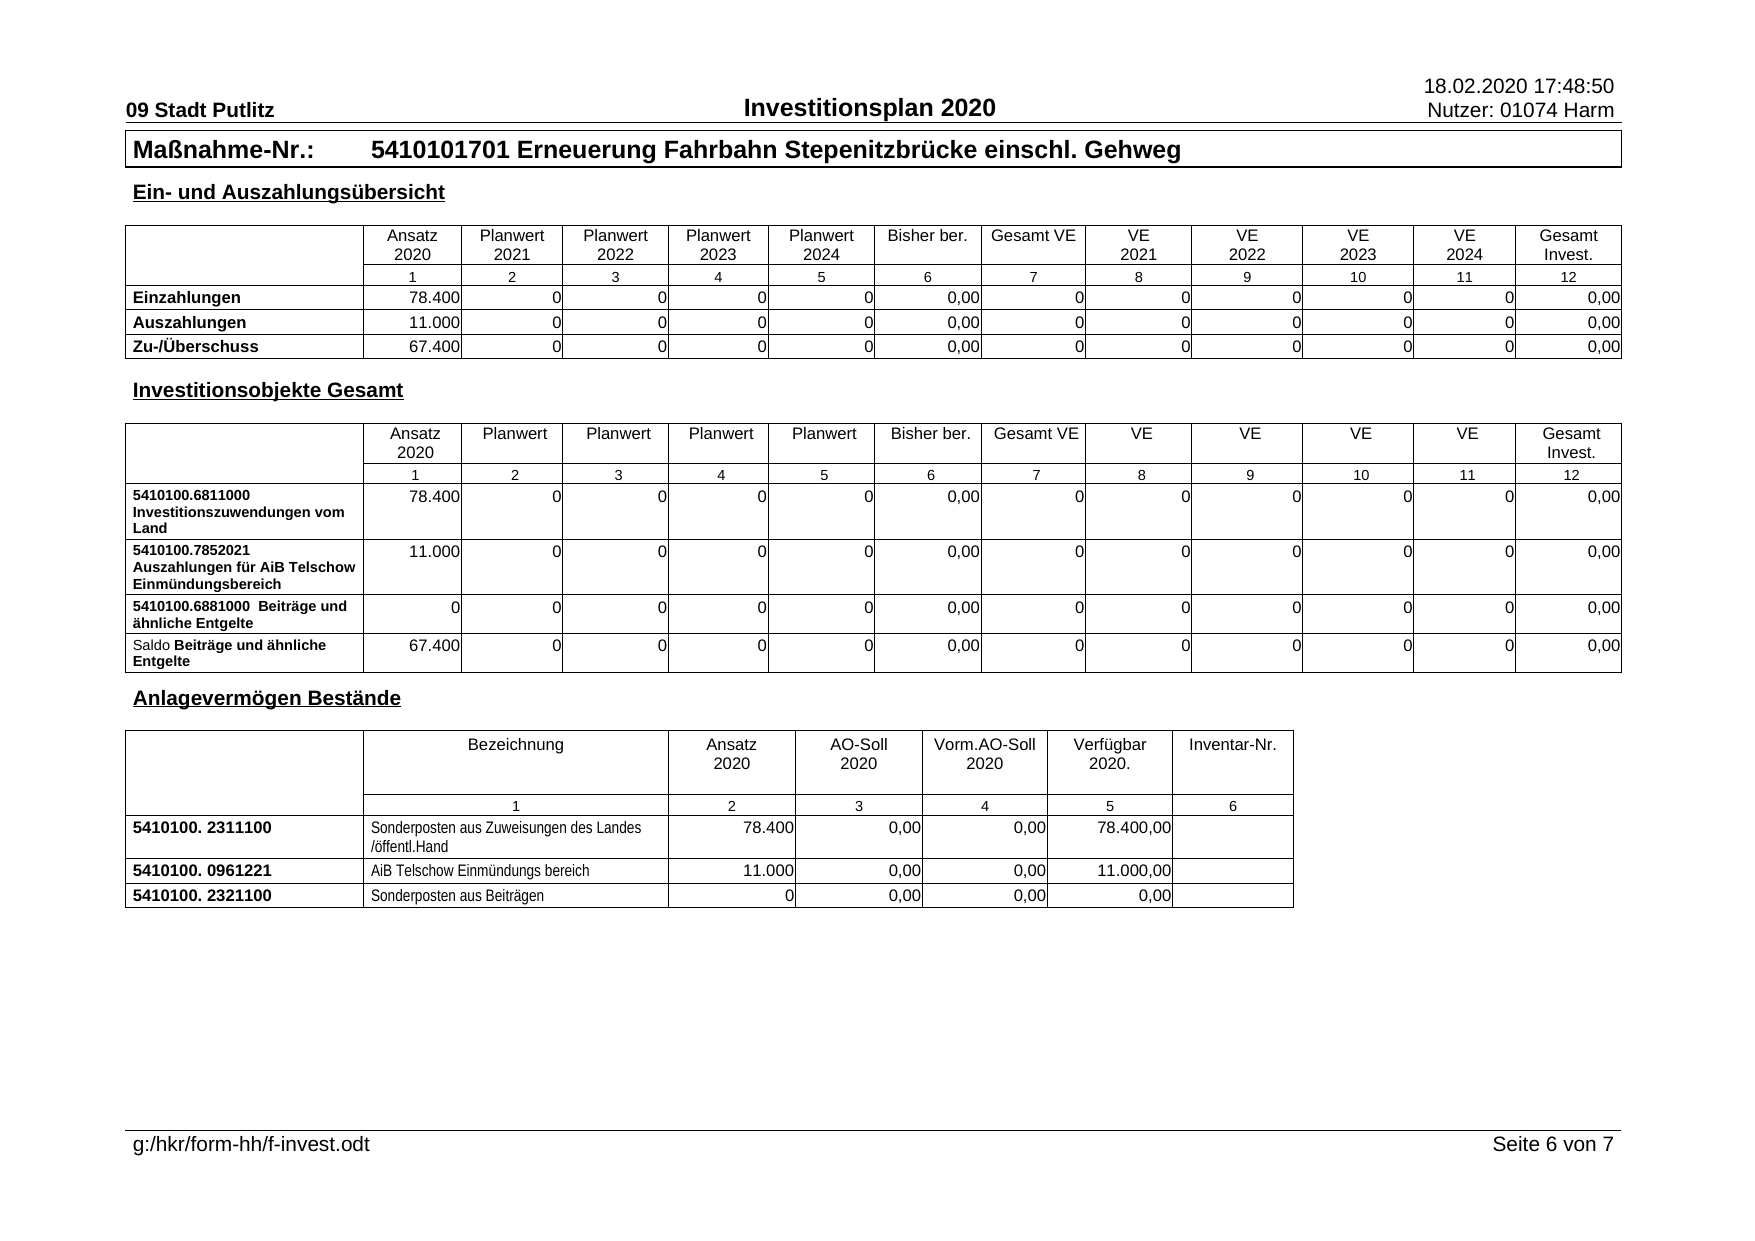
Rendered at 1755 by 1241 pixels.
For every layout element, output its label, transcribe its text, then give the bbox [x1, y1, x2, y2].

table_cell 0 [1086, 540, 1191, 594]
table_cell [1615, 673, 1621, 730]
table_cell 0,00 [875, 286, 981, 309]
table_cell 78.400 [364, 286, 461, 309]
table_cell VE 2022 [1192, 226, 1302, 264]
table_cell [1086, 359, 1192, 366]
table_cell [126, 424, 363, 462]
table_cell 0 [1192, 540, 1302, 594]
table_cell 6 [875, 265, 981, 285]
table_cell [1515, 858, 1615, 882]
table_cell 0 [1086, 484, 1191, 539]
table_cell [1615, 907, 1621, 1094]
table_cell 0 [462, 595, 562, 633]
table_cell 6 [1173, 795, 1293, 814]
table_cell 0 [669, 484, 768, 539]
table_cell 5410100. 2321100 [126, 884, 363, 907]
table_cell [1173, 859, 1293, 882]
table_cell Gesamt Invest. [1516, 226, 1621, 264]
table_cell AO-Soll 2020 [796, 731, 922, 793]
table_cell 0 [1192, 335, 1302, 358]
table_cell Bisher ber. [875, 226, 981, 264]
table_cell [126, 463, 363, 483]
table_cell [1173, 816, 1293, 858]
table_cell 0,00 [875, 595, 981, 633]
table_cell [1294, 794, 1356, 814]
table_cell 5 [1048, 795, 1172, 814]
table_cell 0 [462, 484, 562, 539]
table_cell 11.000 [364, 310, 461, 334]
table_cell 0 [563, 286, 668, 309]
table_cell 3 [796, 795, 922, 814]
table_cell [1294, 907, 1356, 1094]
table_cell [364, 359, 461, 366]
table_cell 11.000,00 [1048, 859, 1172, 882]
table_cell 0 [669, 884, 795, 907]
table_cell 0 [769, 595, 874, 633]
table_cell 0 [982, 286, 1085, 309]
table_cell VE [1192, 424, 1302, 462]
table_cell [1515, 815, 1615, 858]
table_cell 0 [563, 310, 668, 334]
table_cell 0 [1303, 634, 1413, 672]
table_cell 0 [462, 310, 562, 334]
table_cell Planwert [462, 424, 562, 462]
table_cell 67.400 [364, 335, 461, 358]
table_cell 0 [462, 286, 562, 309]
table_cell [922, 908, 1047, 1094]
table_cell [1405, 815, 1515, 858]
table_cell 0 [1414, 286, 1515, 309]
table_cell [1615, 815, 1621, 858]
table_cell 7 [982, 265, 1085, 285]
table_cell 4 [669, 464, 768, 483]
table_cell 0 [982, 335, 1085, 358]
table_cell 3 [563, 464, 668, 483]
table_cell VE 2024 [1414, 226, 1515, 264]
table_cell 0,00 [923, 816, 1047, 858]
table_cell 0,00 [1048, 884, 1172, 907]
table_cell [875, 359, 981, 366]
table_cell 78.400 [669, 816, 795, 858]
table_cell 0,00 [796, 859, 922, 882]
table_cell 0 [769, 286, 874, 309]
table_cell 0 [1414, 595, 1515, 633]
table_cell 2 [669, 795, 795, 814]
table_cell 2 [462, 265, 562, 285]
table_cell 0 [1086, 595, 1191, 633]
table_cell 0 [563, 595, 668, 633]
table_cell [125, 908, 363, 1094]
table_cell [1356, 794, 1404, 814]
table_cell 0 [1303, 484, 1413, 539]
table_cell [1356, 730, 1404, 793]
table_cell 5410100.6811000 Investitionszuwendungen vom Land [126, 484, 363, 539]
table_cell Planwert 2023 [669, 226, 768, 264]
table_cell [1405, 907, 1515, 1094]
table_cell [1615, 730, 1621, 793]
table_cell VE 2021 [1086, 226, 1191, 264]
table_cell 5410100. 0961221 [126, 859, 363, 882]
table_cell 0 [1303, 335, 1413, 358]
table_cell [768, 359, 874, 366]
table_cell [668, 908, 795, 1094]
table_cell AiB Telschow Einmündungs bereich [364, 859, 668, 882]
table_cell 0 [769, 484, 874, 539]
table_cell [1356, 907, 1404, 1094]
table_cell Investitionsobjekte Gesamt [125, 366, 1621, 423]
table_cell 0 [1086, 286, 1191, 309]
table_cell Planwert 2022 [563, 226, 668, 264]
table_cell 0 [1192, 286, 1302, 309]
table_cell [1405, 858, 1515, 882]
table_cell 0 [1414, 540, 1515, 594]
table_cell 0 [669, 634, 768, 672]
table_cell [1294, 730, 1356, 793]
table_cell 0,00 [1516, 310, 1621, 334]
table_cell [126, 794, 363, 814]
table_cell 5 [769, 265, 874, 285]
table_cell 12 [1516, 464, 1621, 483]
table_cell 0 [669, 595, 768, 633]
table_cell [1356, 858, 1404, 882]
table_cell 0 [982, 484, 1085, 539]
table_cell VE [1303, 424, 1413, 462]
table_cell 78.400,00 [1048, 816, 1172, 858]
table_cell [1173, 908, 1293, 1094]
table_cell [1515, 907, 1615, 1094]
table_cell 0 [462, 634, 562, 672]
table_cell 0 [563, 335, 668, 358]
table_cell 0 [982, 634, 1085, 672]
table_cell 67.400 [364, 634, 461, 672]
table_cell 0 [982, 595, 1085, 633]
table_cell 0,00 [1516, 286, 1621, 309]
table_cell [1414, 359, 1515, 366]
table_cell [126, 731, 363, 793]
table_cell Gesamt VE [982, 424, 1085, 462]
table_cell 0 [982, 310, 1085, 334]
table_cell [1356, 883, 1404, 907]
table_cell [563, 359, 668, 366]
table_cell 11.000 [364, 540, 461, 594]
table_cell [126, 226, 363, 264]
table_cell VE [1414, 424, 1515, 462]
table_cell [795, 908, 922, 1094]
table_cell 5410101701 Erneuerung Fahrbahn Stepenitzbrücke einschl. Gehweg [364, 131, 1621, 164]
table_cell [1405, 883, 1515, 907]
table_cell 0 [1303, 310, 1413, 334]
table_cell [461, 359, 563, 366]
table_cell 11 [1414, 265, 1515, 285]
table_cell Ansatz 2020 [364, 424, 461, 462]
table_cell 0 [563, 484, 668, 539]
table_cell [1515, 359, 1621, 366]
table_cell 0 [1086, 310, 1191, 334]
table_cell 11.000 [669, 859, 795, 882]
table_cell [364, 908, 668, 1094]
table_cell 0,00 [875, 540, 981, 594]
table_cell 0 [1192, 595, 1302, 633]
table_cell 0,00 [875, 484, 981, 539]
table_cell 0 [769, 634, 874, 672]
table_cell 3 [563, 265, 668, 285]
table_cell 0 [669, 286, 768, 309]
table_cell VE [1086, 424, 1191, 462]
table_cell 0,00 [1516, 634, 1621, 672]
table_cell 0 [982, 540, 1085, 594]
table_cell 10 [1303, 464, 1413, 483]
table_cell [1047, 908, 1172, 1094]
table_cell 5410100.7852021 Auszahlungen für AiB Telschow Einmündungsbereich [126, 540, 363, 594]
table_cell 0,00 [923, 859, 1047, 882]
table_cell VE 2023 [1303, 226, 1413, 264]
table_cell 0 [1192, 310, 1302, 334]
table_cell [1405, 794, 1515, 814]
table_cell 0 [1192, 484, 1302, 539]
table_cell 1 [364, 795, 668, 814]
table_cell 1 [364, 464, 461, 483]
table_cell [1515, 883, 1615, 907]
table_cell 0,00 [1516, 484, 1621, 539]
table_cell 0,00 [1516, 540, 1621, 594]
table_cell 7 [982, 464, 1085, 483]
table_cell 0 [1414, 634, 1515, 672]
table_cell Planwert [563, 424, 668, 462]
table_cell 0,00 [875, 335, 981, 358]
table_cell 5 [769, 464, 874, 483]
table_cell Zu-/Überschuss [126, 335, 363, 358]
table_cell 4 [923, 795, 1047, 814]
table_cell 78.400 [364, 484, 461, 539]
table_cell [126, 264, 363, 285]
table_cell 0 [1414, 310, 1515, 334]
table_cell 0 [1414, 484, 1515, 539]
table_cell Gesamt Invest. [1516, 424, 1621, 462]
table_cell 0 [669, 335, 768, 358]
table_cell 1 [364, 265, 461, 285]
table_cell [1173, 884, 1293, 907]
table_cell 0 [1086, 634, 1191, 672]
table_cell Ansatz 2020 [669, 731, 795, 793]
table_cell [1192, 359, 1303, 366]
table_cell 5410100. 2311100 [126, 816, 363, 858]
table_cell [1356, 815, 1404, 858]
table_cell 0,00 [1516, 335, 1621, 358]
table_cell Vorm.AO-Soll 2020 [923, 731, 1047, 793]
table_cell Ansatz 2020 [364, 226, 461, 264]
table_cell Planwert 2024 [769, 226, 874, 264]
table_cell 6 [875, 464, 981, 483]
table_cell 0,00 [923, 884, 1047, 907]
table_cell 0 [669, 310, 768, 334]
table_cell Maßnahme-Nr.: [126, 131, 363, 164]
table_cell Saldo Beiträge und ähnliche Entgelte [126, 634, 363, 672]
table_cell [981, 359, 1086, 366]
table_cell 9 [1192, 265, 1302, 285]
table_cell [668, 359, 768, 366]
table_cell 0 [1192, 634, 1302, 672]
table_cell 0 [1303, 595, 1413, 633]
table_cell 0 [669, 540, 768, 594]
table_cell 0 [1086, 335, 1191, 358]
table_cell [1303, 359, 1414, 366]
table_cell Sonderposten aus Zuweisungen des Landes /öffentl.Hand [364, 816, 668, 858]
table_cell [1515, 730, 1615, 793]
table_cell 0 [1414, 335, 1515, 358]
table_cell 2 [462, 464, 562, 483]
table_cell 10 [1303, 265, 1413, 285]
table_cell Sonderposten aus Beiträgen [364, 884, 668, 907]
table_cell [1615, 883, 1621, 907]
table_cell 0 [1303, 540, 1413, 594]
table_cell [1405, 730, 1515, 793]
table_cell Planwert [769, 424, 874, 462]
table_cell 0,00 [875, 310, 981, 334]
table_cell 0 [1303, 286, 1413, 309]
table_cell 4 [669, 265, 768, 285]
table_cell 11 [1414, 464, 1515, 483]
table_cell 0,00 [875, 634, 981, 672]
table_cell 0 [364, 595, 461, 633]
table_cell [125, 359, 363, 366]
table_cell Anlagevermögen Bestände [125, 673, 1615, 730]
table_cell Auszahlungen [126, 310, 363, 334]
table_cell 0 [769, 540, 874, 594]
table_cell [1515, 794, 1615, 814]
table_cell [1294, 858, 1356, 882]
table_cell 0 [769, 310, 874, 334]
table_cell Ein- und Auszahlungsübersicht [125, 168, 1621, 225]
table_cell 0 [462, 335, 562, 358]
table_cell [1294, 815, 1356, 858]
table_cell 0,00 [796, 816, 922, 858]
table_cell 9 [1192, 464, 1302, 483]
table_cell Planwert [669, 424, 768, 462]
table_cell 8 [1086, 464, 1191, 483]
table_cell 12 [1516, 265, 1621, 285]
table_cell Einzahlungen [126, 286, 363, 309]
table_cell 0 [769, 335, 874, 358]
table_cell Gesamt VE [982, 226, 1085, 264]
table_cell Verfügbar 2020. [1048, 731, 1172, 793]
table_cell 5410100.6881000 Beiträge und ähnliche Entgelte [126, 595, 363, 633]
table_cell 0 [563, 540, 668, 594]
table_cell 0 [462, 540, 562, 594]
table_cell 8 [1086, 265, 1191, 285]
table_cell Inventar-Nr. [1173, 731, 1293, 793]
table_cell 0 [563, 634, 668, 672]
table_cell [1615, 858, 1621, 882]
table_cell Planwert 2021 [462, 226, 562, 264]
table_cell [1615, 794, 1621, 814]
table_cell Bisher ber. [875, 424, 981, 462]
table_cell [1294, 883, 1356, 907]
table_cell Bezeichnung [364, 731, 668, 793]
table_cell 0,00 [796, 884, 922, 907]
table_cell 0,00 [1516, 595, 1621, 633]
